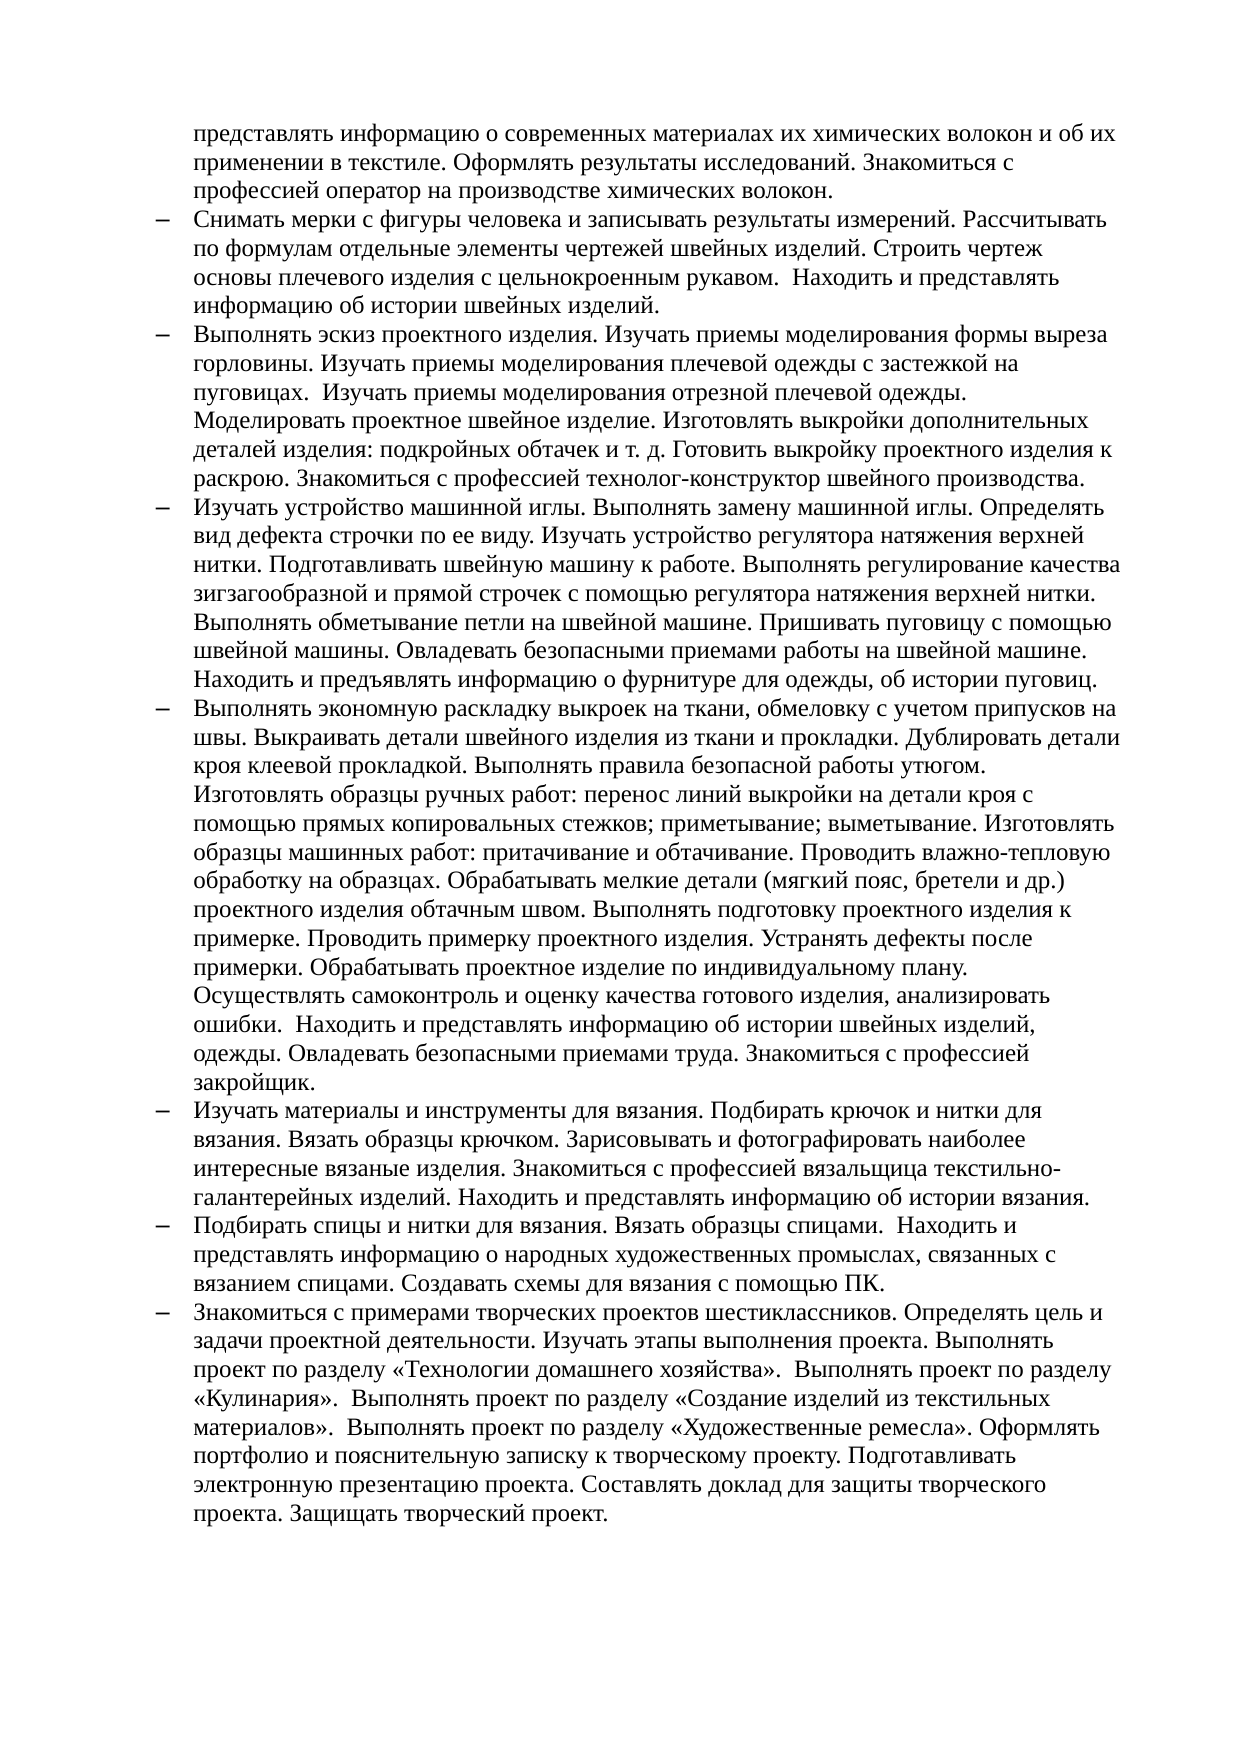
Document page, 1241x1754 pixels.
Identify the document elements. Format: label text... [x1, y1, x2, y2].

list Знакомиться с примерами творческих проектов шестиклассников. Определять цель и задачи проектной деятельности. Изучать этапы выполнения проекта. Выполнять проект по разделу «Технологии домашнего хозяйства». Выполнять проект по разделу «Кулинария». Выполнять проект по разделу «Создание изделий из текстильных материалов». Выполнять проект по разделу «Художественные ремесла». Оформлять портфолио и пояснительную записку к творческому проекту. Подготавливать электронную презентацию проекта. Составлять доклад для защиты творческого проекта. Защищать творческий проект. [156, 1297, 1122, 1527]
list Изучать материалы и инструменты для вязания. Подбирать крючок и нитки для вязания. Вязать образцы крючком. Зарисовывать и фотографировать наиболее интересные вязаные изделия. Знакомиться с профессией вязальщица текстильно-галантерейных изделий. Находить и представлять информацию об истории вязания. [156, 1096, 1122, 1211]
list Выполнять эскиз проектного изделия. Изучать приемы моделирования формы выреза горловины. Изучать приемы моделирования плечевой одежды с застежкой на пуговицах. Изучать приемы моделирования отрезной плечевой одежды. Моделировать проектное швейное изделие. Изготовлять выкройки дополнительных деталей изделия: подкройных обтачек и т. д. Готовить выкройку проектного изделия к раскрою. Знакомиться с профессией технолог-конструктор швейного производства. [156, 319, 1122, 492]
list представлять информацию о современных материалах их химических волокон и об их применении в текстиле. Оформлять результаты исследований. Знакомиться с профессией оператор на производстве химических волокон. [156, 118, 1122, 204]
list Подбирать спицы и нитки для вязания. Вязать образцы спицами. Находить и представлять информацию о народных художественных промыслах, связанных с вязанием спицами. Создавать схемы для вязания с помощью ПК. [156, 1211, 1122, 1297]
list Снимать мерки с фигуры человека и записывать результаты измерений. Рассчитывать по формулам отдельные элементы чертежей швейных изделий. Строить чертеж основы плечевого изделия с цельнокроенным рукавом. Находить и представлять информацию об истории швейных изделий. [156, 204, 1122, 319]
list Изучать устройство машинной иглы. Выполнять замену машинной иглы. Определять вид дефекта строчки по ее виду. Изучать устройство регулятора натяжения верхней нитки. Подготавливать швейную машину к работе. Выполнять регулирование качества зигзагообразной и прямой строчек с помощью регулятора натяжения верхней нитки. Выполнять обметывание петли на швейной машине. Пришивать пуговицу с помощью швейной машины. Овладевать безопасными приемами работы на швейной машине. Находить и предъявлять информацию о фурнитуре для одежды, об истории пуговиц. [156, 492, 1122, 693]
list Выполнять экономную раскладку выкроек на ткани, обмеловку с учетом припусков на швы. Выкраивать детали швейного изделия из ткани и прокладки. Дублировать детали кроя клеевой прокладкой. Выполнять правила безопасной работы утюгом. Изготовлять образцы ручных работ: перенос линий выкройки на детали кроя с помощью прямых копировальных стежков; приметывание; выметывание. Изготовлять образцы машинных работ: притачивание и обтачивание. Проводить влажно-тепловую обработку на образцах. Обрабатывать мелкие детали (мягкий пояс, бретели и др.) проектного изделия обтачным швом. Выполнять подготовку проектного изделия к примерке. Проводить примерку проектного изделия. Устранять дефекты после примерки. Обрабатывать проектное изделие по индивидуальному плану. Осуществлять самоконтроль и оценку качества готового изделия, анализировать ошибки. Находить и представлять информацию об истории швейных изделий, одежды. Овладевать безопасными приемами труда. Знакомиться с профессией закройщик. [156, 693, 1122, 1096]
